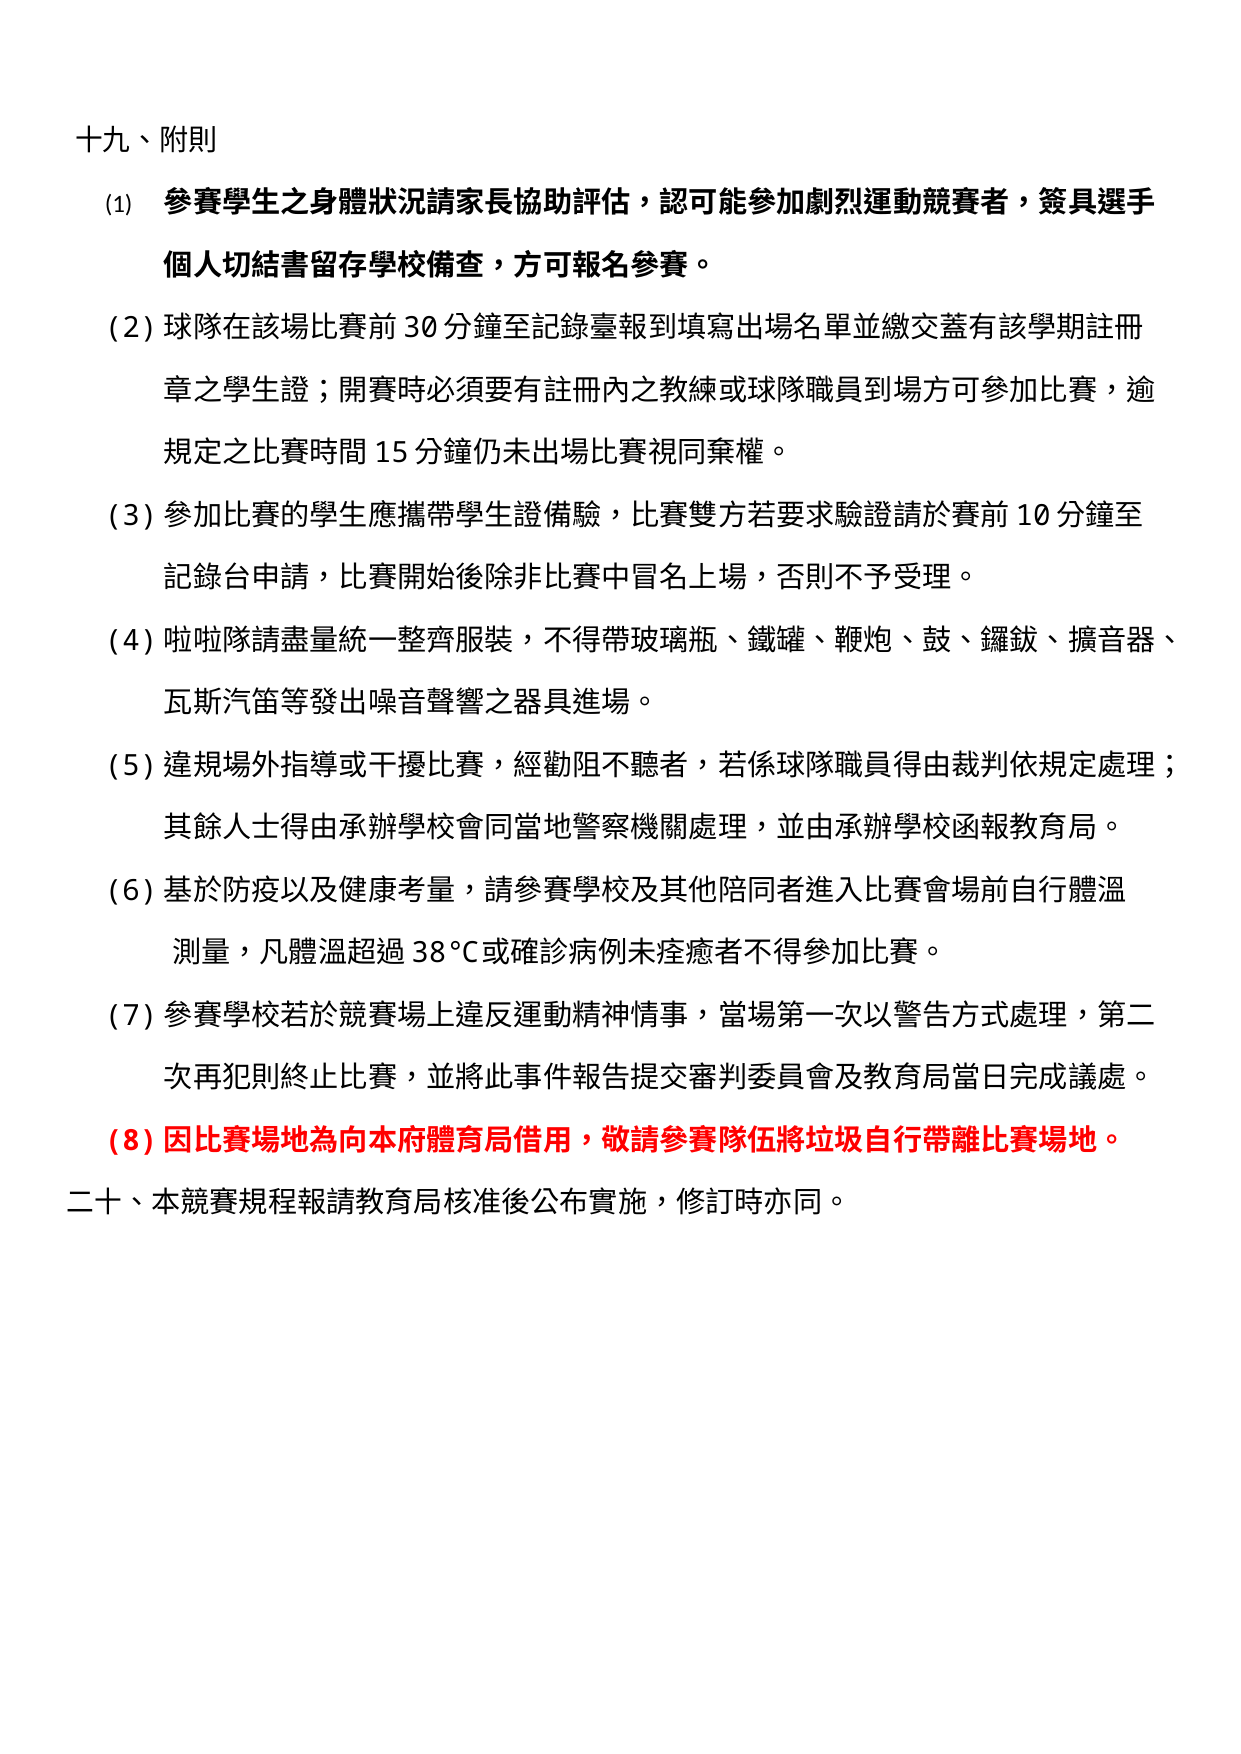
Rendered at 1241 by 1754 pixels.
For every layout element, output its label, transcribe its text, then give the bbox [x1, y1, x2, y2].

text 二十、本競賽規程報請教育局核准後公布實施，修訂時亦同。 [37, 1158, 1156, 1221]
list 因比賽場地為向本府體育局借用，敬請參賽隊伍將垃圾自行帶離比賽場地。 [104, 1096, 1167, 1158]
text 十九、附則 [75, 96, 1156, 158]
text 測量，凡體溫超過38℃或確診病例未痊癒者不得參加比賽。 [154, 908, 1167, 971]
list 參賽學校若於競賽場上違反運動精神情事，當場第一次以警告方式處理，第二次再犯則終止比賽，並將此事件報告提交審判委員會及教育局當日完成議處。 [104, 971, 1167, 1096]
list 參賽學生之身體狀況請家長協助評估，認可能參加劇烈運動競賽者，簽具選手個人切結書留存學校備查，方可報名參賽。 [104, 158, 1167, 283]
list 基於防疫以及健康考量，請參賽學校及其他陪同者進入比賽會場前自行體溫 [104, 846, 1167, 908]
list 球隊在該場比賽前30分鐘至記錄臺報到填寫出場名單並繳交蓋有該學期註冊章之學生證；開賽時必須要有註冊內之教練或球隊職員到場方可參加比賽，逾規定之比賽時間15分鐘仍未出場比賽視同棄權。 [104, 283, 1167, 471]
list 啦啦隊請盡量統一整齊服裝，不得帶玻璃瓶、鐵罐、鞭炮、鼓、鑼鈸、擴音器、瓦斯汽笛等發出噪音聲響之器具進場。 [104, 596, 1167, 721]
list 參加比賽的學生應攜帶學生證備驗，比賽雙方若要求驗證請於賽前10分鐘至記錄台申請，比賽開始後除非比賽中冒名上場，否則不予受理。 [104, 471, 1167, 596]
list 違規場外指導或干擾比賽，經勸阻不聽者，若係球隊職員得由裁判依規定處理；其餘人士得由承辦學校會同當地警察機關處理，並由承辦學校函報教育局。 [104, 721, 1167, 846]
